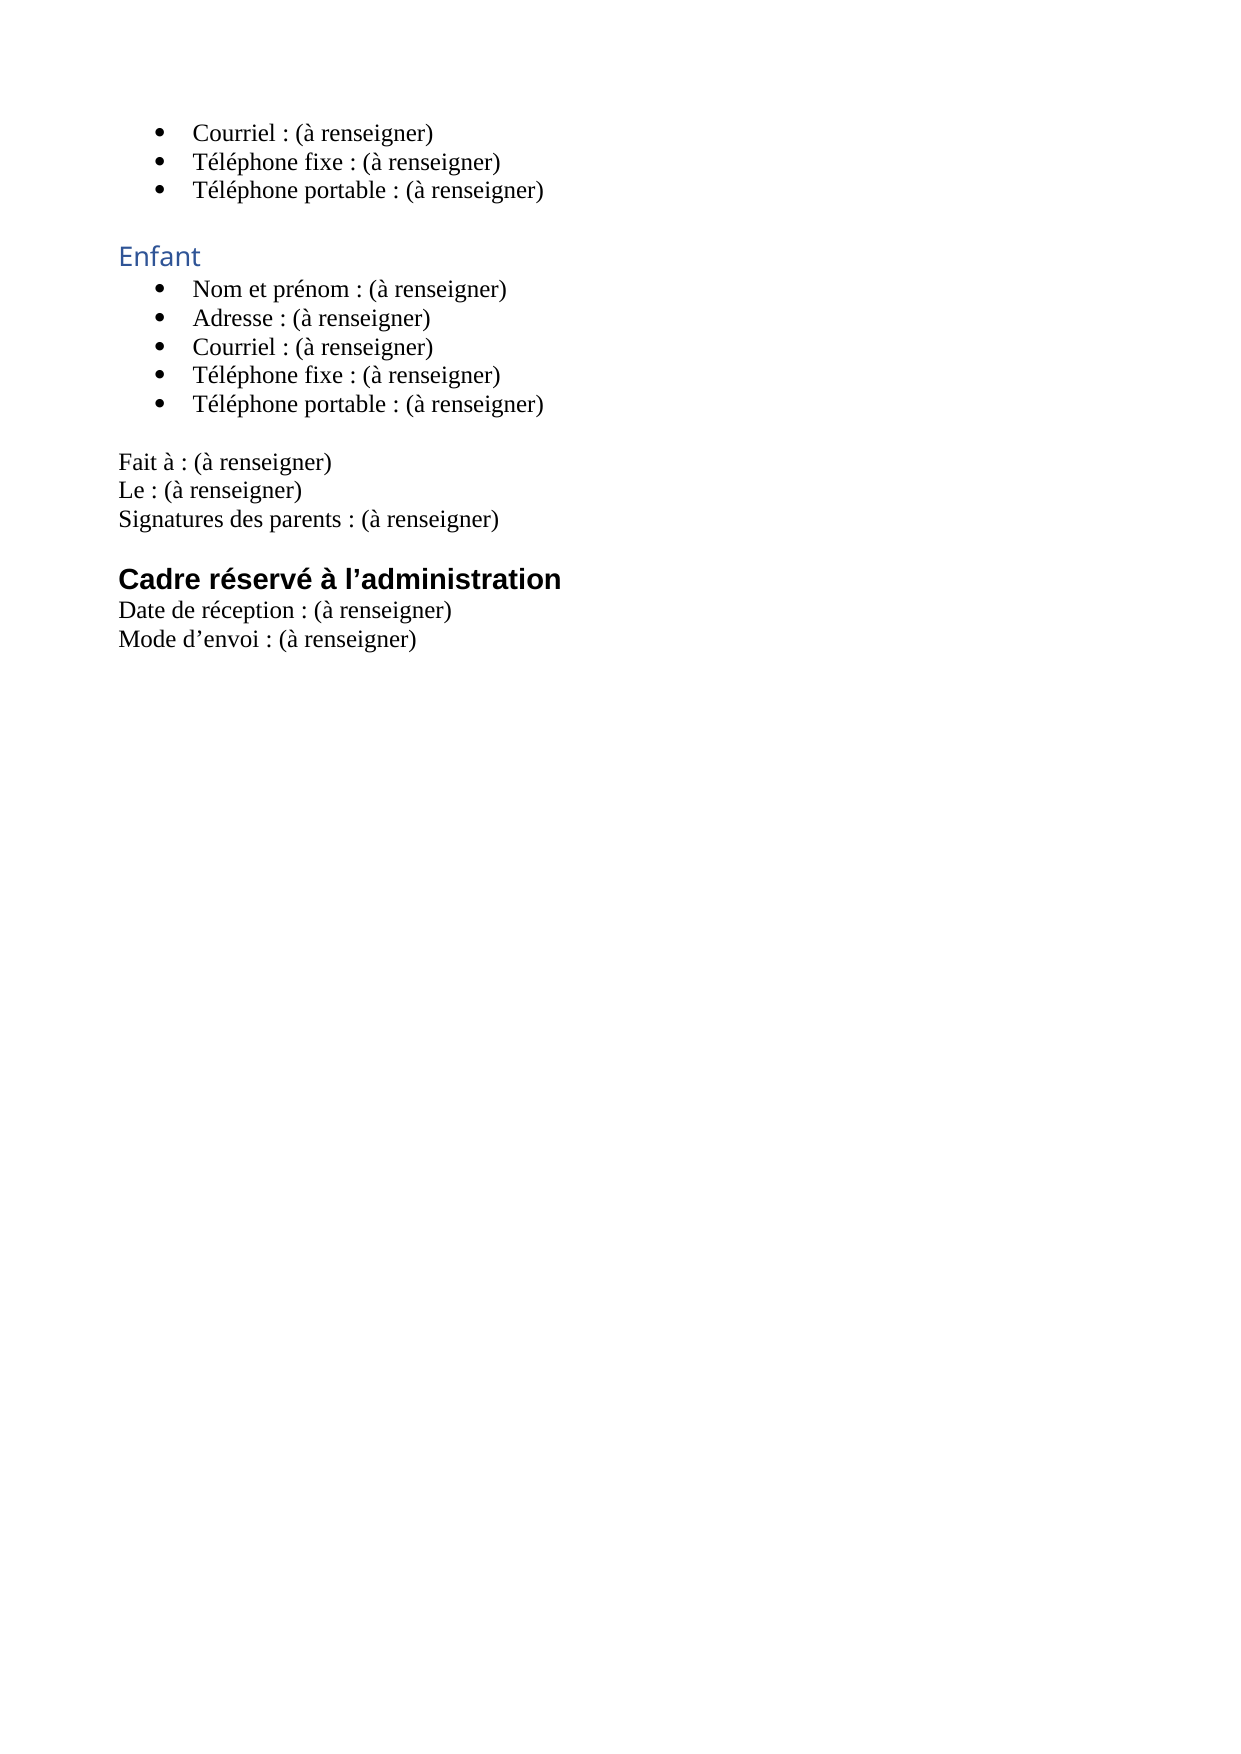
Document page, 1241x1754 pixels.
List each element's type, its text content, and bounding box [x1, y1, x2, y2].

list Courriel : (à renseigner) [155, 118, 1122, 147]
list Nom et prénom : (à renseigner) [155, 274, 1122, 303]
text Fait à : (à renseigner) [118, 447, 1122, 475]
list Téléphone fixe : (à renseigner) [155, 360, 1122, 389]
subtitle Enfant [118, 237, 1122, 274]
list Téléphone fixe : (à renseigner) [155, 147, 1122, 176]
text Le : (à renseigner) [118, 475, 1122, 504]
list Téléphone portable : (à renseigner) [155, 176, 1122, 204]
list Adresse : (à renseigner) [155, 303, 1122, 332]
text Date de réception : (à renseigner) [118, 595, 1122, 624]
text Signatures des parents : (à renseigner) [118, 504, 1122, 533]
subtitle Cadre réservé à l’administration [118, 562, 1122, 595]
list Courriel : (à renseigner) [155, 332, 1122, 360]
list Téléphone portable : (à renseigner) [155, 389, 1122, 418]
text Mode d’envoi : (à renseigner) [118, 624, 1122, 653]
